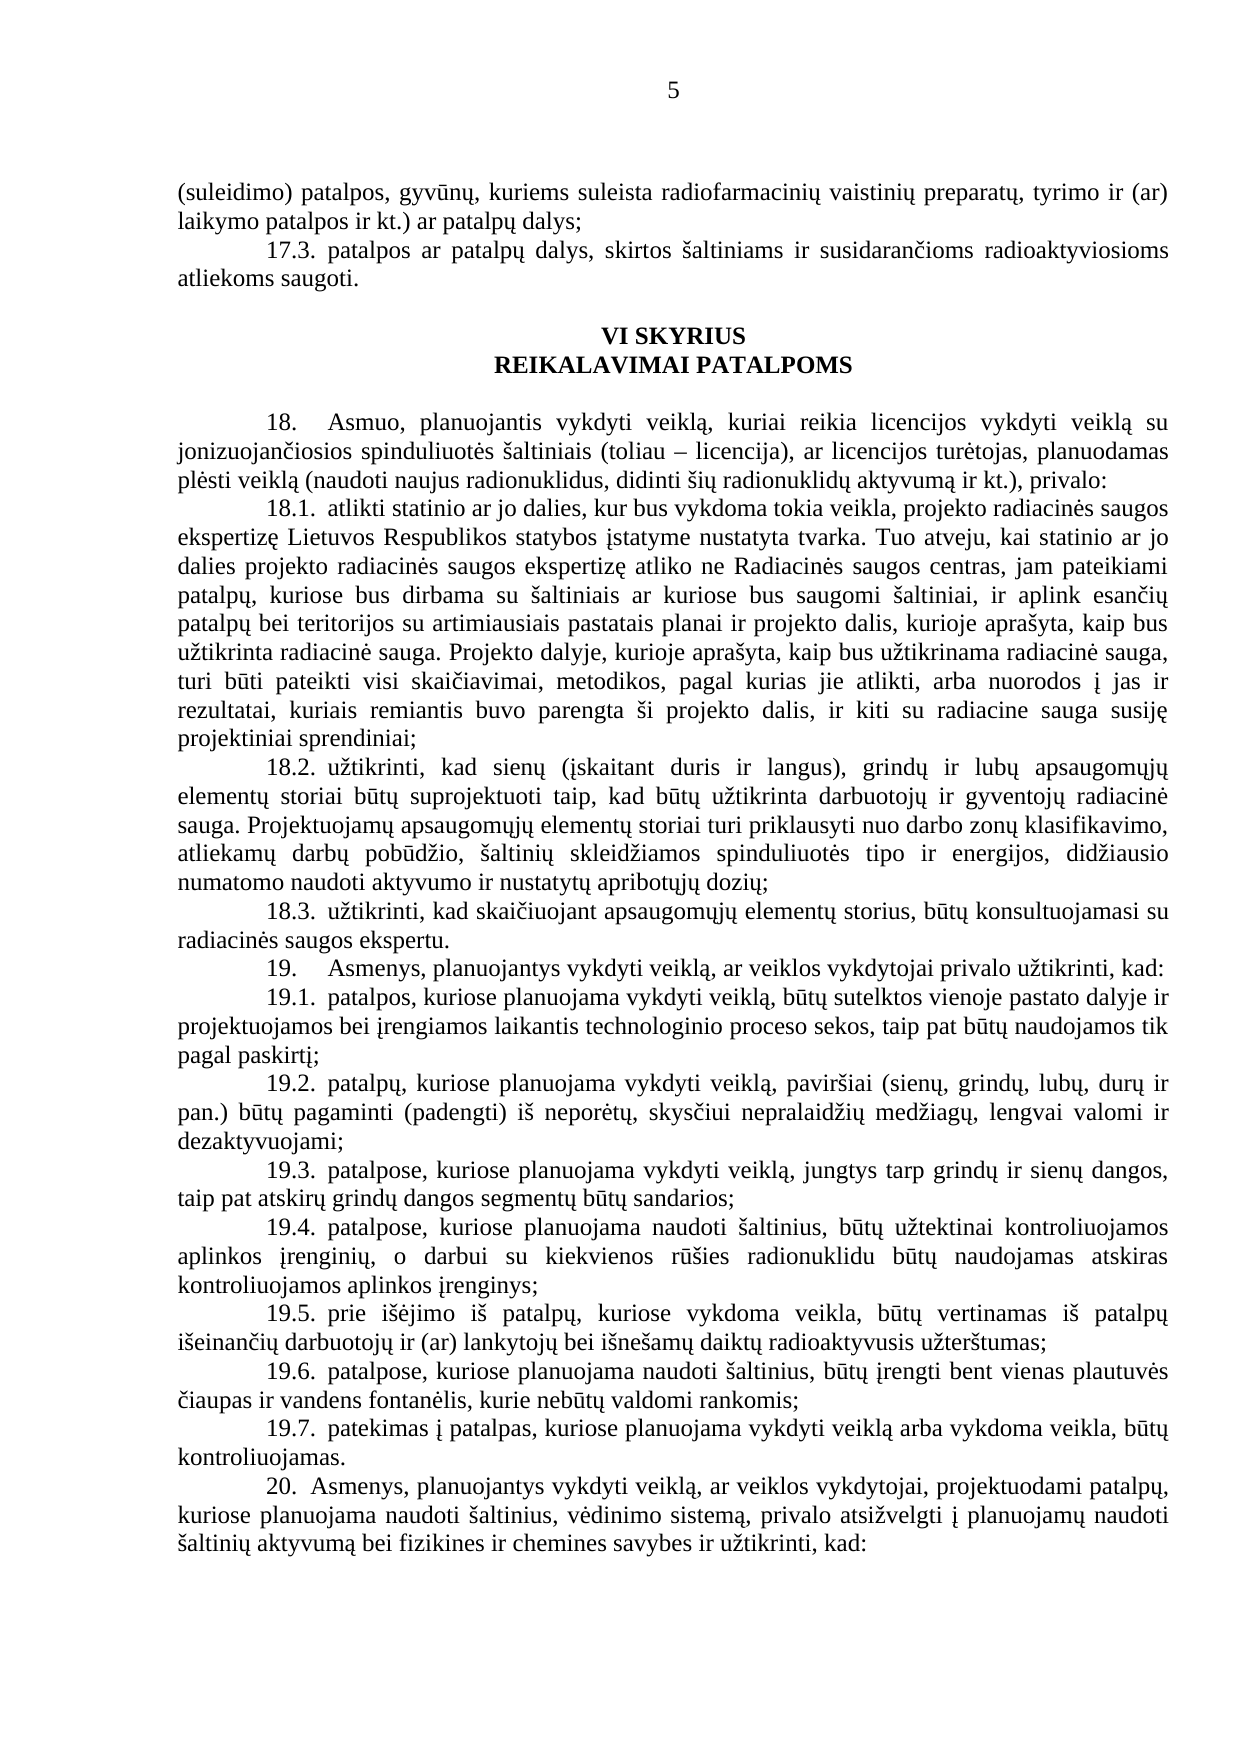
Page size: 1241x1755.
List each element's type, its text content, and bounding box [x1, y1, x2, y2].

text 19.5. prie išėjimo iš patalpų, kuriose vykdoma veikla, būtų vertinamas iš patalpų išeinančių darbuotojų ir (ar) lankytojų bei išnešamų daiktų radioaktyvusis užterštumas; [177, 1298, 1169, 1356]
text 18. Asmuo, planuojantis vykdyti veiklą, kuriai reikia licencijos vykdyti veiklą su jonizuojančiosios spinduliuotės šaltiniais (toliau – licencija), ar licencijos turėtojas, planuodamas plėsti veiklą (naudoti naujus radionuklidus, didinti šių radionuklidų aktyvumą ir kt.), privalo: [177, 407, 1169, 493]
text VI SKYRIUS [177, 321, 1169, 350]
text 18.3. užtikrinti, kad skaičiuojant apsaugomųjų elementų storius, būtų konsultuojamasi su radiacinės saugos ekspertu. [177, 896, 1169, 953]
text 19.2. patalpų, kuriose planuojama vykdyti veiklą, paviršiai (sienų, grindų, lubų, durų ir pan.) būtų pagaminti (padengti) iš neporėtų, skysčiui nepralaidžių medžiagų, lengvai valomi ir dezaktyvuojami; [177, 1068, 1169, 1155]
text 19.6. patalpose, kuriose planuojama naudoti šaltinius, būtų įrengti bent vienas plautuvės čiaupas ir vandens fontanėlis, kurie nebūtų valdomi rankomis; [177, 1356, 1169, 1413]
text (suleidimo) patalpos, gyvūnų, kuriems suleista radiofarmacinių vaistinių preparatų, tyrimo ir (ar) laikymo patalpos ir kt.) ar patalpų dalys; [177, 177, 1169, 235]
text 19. Asmenys, planuojantys vykdyti veiklą, ar veiklos vykdytojai privalo užtikrinti, kad: [177, 953, 1169, 982]
text 19.1. patalpos, kuriose planuojama vykdyti veiklą, būtų sutelktos vienoje pastato dalyje ir projektuojamos bei įrengiamos laikantis technologinio proceso sekos, taip pat būtų naudojamos tik pagal paskirtį; [177, 982, 1169, 1068]
text 19.7. patekimas į patalpas, kuriose planuojama vykdyti veiklą arba vykdoma veikla, būtų kontroliuojamas. [177, 1413, 1169, 1471]
text 18.1. atlikti statinio ar jo dalies, kur bus vykdoma tokia veikla, projekto radiacinės saugos ekspertizę Lietuvos Respublikos statybos įstatyme nustatyta tvarka. Tuo atveju, kai statinio ar jo dalies projekto radiacinės saugos ekspertizę atliko ne Radiacinės saugos centras, jam pateikiami patalpų, kuriose bus dirbama su šaltiniais ar kuriose bus saugomi šaltiniai, ir aplink esančių patalpų bei teritorijos su artimiausiais pastatais planai ir projekto dalis, kurioje aprašyta, kaip bus užtikrinta radiacinė sauga. Projekto dalyje, kurioje aprašyta, kaip bus užtikrinama radiacinė sauga, turi būti pateikti visi skaičiavimai, metodikos, pagal kurias jie atlikti, arba nuorodos į jas ir rezultatai, kuriais remiantis buvo parengta ši projekto dalis, ir kiti su radiacine sauga susiję projektiniai sprendiniai; [177, 493, 1169, 752]
text 18.2. užtikrinti, kad sienų (įskaitant duris ir langus), grindų ir lubų apsaugomųjų elementų storiai būtų suprojektuoti taip, kad būtų užtikrinta darbuotojų ir gyventojų radiacinė sauga. Projektuojamų apsaugomųjų elementų storiai turi priklausyti nuo darbo zonų klasifikavimo, atliekamų darbų pobūdžio, šaltinių skleidžiamos spinduliuotės tipo ir energijos, didžiausio numatomo naudoti aktyvumo ir nustatytų apribotųjų dozių; [177, 752, 1169, 896]
text 20. Asmenys, planuojantys vykdyti veiklą, ar veiklos vykdytojai, projektuodami patalpų, kuriose planuojama naudoti šaltinius, vėdinimo sistemą, privalo atsižvelgti į planuojamų naudoti šaltinių aktyvumą bei fizikines ir chemines savybes ir užtikrinti, kad: [177, 1471, 1169, 1557]
text 19.3. patalpose, kuriose planuojama vykdyti veiklą, jungtys tarp grindų ir sienų dangos, taip pat atskirų grindų dangos segmentų būtų sandarios; [177, 1155, 1169, 1212]
text 19.4. patalpose, kuriose planuojama naudoti šaltinius, būtų užtektinai kontroliuojamos aplinkos įrenginių, o darbui su kiekvienos rūšies radionuklidu būtų naudojamas atskiras kontroliuojamos aplinkos įrenginys; [177, 1212, 1169, 1298]
text REIKALAVIMAI PATALPOMS [177, 350, 1169, 378]
text 17.3. patalpos ar patalpų dalys, skirtos šaltiniams ir susidarančioms radioaktyviosioms atliekoms saugoti. [177, 235, 1169, 292]
